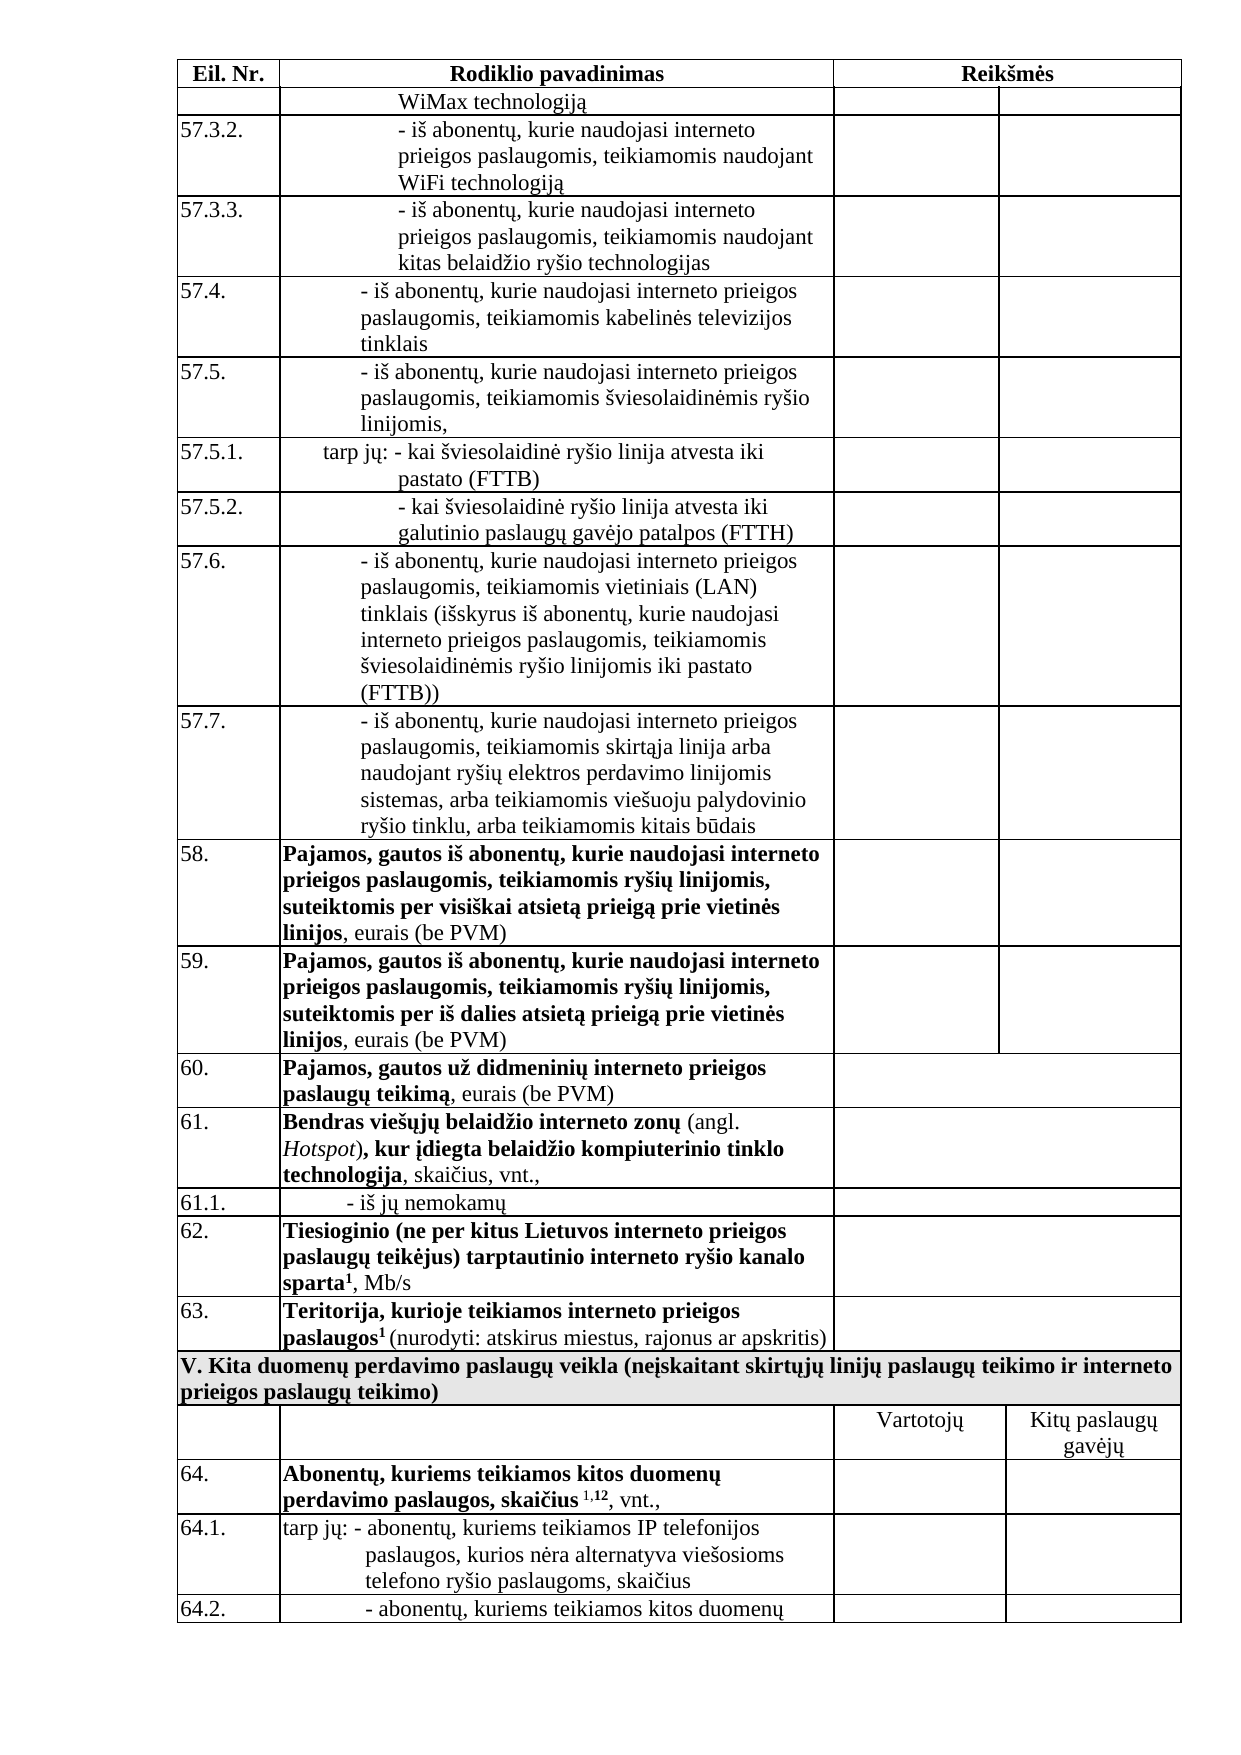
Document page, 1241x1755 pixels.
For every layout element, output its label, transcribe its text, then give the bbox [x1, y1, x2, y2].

table_cell 57.6. [178, 547, 279, 705]
table_cell [835, 1189, 1180, 1215]
table_cell [835, 1297, 1180, 1350]
table_cell 58. [178, 840, 279, 945]
table_cell [1000, 547, 1180, 705]
table_cell 64.2. [178, 1595, 279, 1621]
table_cell 57.5.1. [178, 438, 279, 491]
table_cell Bendras viešųjų belaidžio interneto zonų (angl. Hotspot), kur įdiegta belaidžio kompiuterinio tinklo technologija, skaičius, vnt., [281, 1108, 833, 1187]
table_cell [1000, 493, 1180, 545]
table_cell [1000, 438, 1180, 491]
table_cell V. Kita duomenų perdavimo paslaugų veikla (neįskaitant skirtųjų linijų paslaugų teikimo ir interneto prieigos paslaugų teikimo) [178, 1352, 1180, 1404]
table_cell [1000, 88, 1180, 114]
table_cell 63. [178, 1297, 279, 1350]
table_cell 60. [178, 1054, 279, 1107]
table_cell 61.1. [178, 1189, 279, 1215]
table_cell Tiesioginio (ne per kitus Lietuvos interneto prieigos paslaugų teikėjus) tarptautinio interneto ryšio kanalo sparta1, Mb/s [281, 1217, 833, 1296]
table_cell [1000, 947, 1180, 1052]
table_cell [835, 1054, 1180, 1107]
table_cell [178, 1406, 279, 1459]
table_cell 57.7. [178, 707, 279, 838]
table_cell 57.4. [178, 277, 279, 356]
table_cell [835, 547, 998, 705]
table_cell tarp jų: - abonentų, kuriems teikiamos IP telefonijos paslaugos, kurios nėra alternatyva viešosioms telefono ryšio paslaugoms, skaičius [281, 1515, 833, 1593]
table_cell [835, 197, 998, 276]
table_cell - iš abonentų, kurie naudojasi interneto prieigos paslaugomis, teikiamomis kabelinės televizijos tinklais [281, 277, 833, 356]
table_cell [281, 1406, 833, 1459]
table_cell - iš abonentų, kurie naudojasi interneto prieigos paslaugomis, teikiamomis vietiniais (LAN) tinklais (išskyrus iš abonentų, kurie naudojasi interneto prieigos paslaugomis, teikiamomis šviesolaidinėmis ryšio linijomis iki pastato (FTTB)) [281, 547, 833, 705]
table_cell [1000, 358, 1180, 437]
table_cell Pajamos, gautos iš abonentų, kurie naudojasi interneto prieigos paslaugomis, teikiamomis ryšių linijomis, suteiktomis per iš dalies atsietą prieigą prie vietinės linijos, eurais (be PVM) [281, 947, 833, 1052]
table_cell Pajamos, gautos iš abonentų, kurie naudojasi interneto prieigos paslaugomis, teikiamomis ryšių linijomis, suteiktomis per visiškai atsietą prieigą prie vietinės linijos, eurais (be PVM) [281, 840, 833, 945]
table_cell [835, 1460, 1005, 1513]
table_cell [1007, 1515, 1180, 1593]
table_cell [835, 493, 998, 545]
table_cell Vartotojų [835, 1406, 1005, 1459]
table_cell [178, 88, 279, 114]
table_cell [835, 707, 998, 838]
table_cell - iš jų nemokamų [281, 1189, 833, 1215]
table_header Eil. Nr. [178, 60, 279, 86]
table_cell [835, 1217, 1180, 1296]
table_cell tarp jų: - kai šviesolaidinė ryšio linija atvesta iki pastato (FTTB) [281, 438, 833, 491]
table_cell [835, 840, 998, 945]
table_cell [1000, 277, 1180, 356]
table_cell [835, 1108, 1180, 1187]
table_cell [835, 116, 998, 195]
table_cell 61. [178, 1108, 279, 1187]
table_cell [835, 277, 998, 356]
table_cell [835, 358, 998, 437]
table_cell Abonentų, kuriems teikiamos kitos duomenų perdavimo paslaugos, skaičius 1,12, vnt., [281, 1460, 833, 1513]
table_cell 57.3.2. [178, 116, 279, 195]
table_cell [835, 1595, 1005, 1621]
table_header Reikšmės [834, 60, 1181, 86]
table_cell - iš abonentų, kurie naudojasi interneto prieigos paslaugomis, teikiamomis naudojant WiFi technologiją [281, 116, 833, 195]
table_cell 57.3.3. [178, 197, 279, 276]
table_cell - iš abonentų, kurie naudojasi interneto prieigos paslaugomis, teikiamomis naudojant kitas belaidžio ryšio technologijas [281, 197, 833, 276]
table_cell [1000, 116, 1180, 195]
table_cell - kai šviesolaidinė ryšio linija atvesta iki galutinio paslaugų gavėjo patalpos (FTTH) [281, 493, 833, 545]
table_cell WiMax technologiją [281, 88, 833, 114]
table_cell - iš abonentų, kurie naudojasi interneto prieigos paslaugomis, teikiamomis šviesolaidinėmis ryšio linijomis, [281, 358, 833, 437]
table_cell [1007, 1595, 1180, 1621]
table_cell 64.1. [178, 1515, 279, 1593]
table_header Rodiklio pavadinimas [280, 60, 833, 86]
table_cell - iš abonentų, kurie naudojasi interneto prieigos paslaugomis, teikiamomis skirtąja linija arba naudojant ryšių elektros perdavimo linijomis sistemas, arba teikiamomis viešuoju palydovinio ryšio tinklu, arba teikiamomis kitais būdais [281, 707, 833, 838]
table_cell [835, 88, 998, 114]
table_cell 64. [178, 1460, 279, 1513]
table_cell - abonentų, kuriems teikiamos kitos duomenų [281, 1595, 833, 1621]
table_cell 57.5. [178, 358, 279, 437]
table_cell [835, 1515, 1005, 1593]
table_cell [835, 947, 998, 1052]
table_cell 57.5.2. [178, 493, 279, 545]
table_cell 62. [178, 1217, 279, 1296]
table_cell [1000, 707, 1180, 838]
table_cell [1000, 197, 1180, 276]
table_cell [835, 438, 998, 491]
table_cell 59. [178, 947, 279, 1052]
table_cell [1007, 1460, 1180, 1513]
table_cell Kitų paslaugų gavėjų [1007, 1406, 1180, 1459]
table_cell Teritorija, kurioje teikiamos interneto prieigos paslaugos1 (nurodyti: atskirus miestus, rajonus ar apskritis) [281, 1297, 833, 1350]
table_cell [1000, 840, 1180, 945]
table_cell Pajamos, gautos už didmeninių interneto prieigos paslaugų teikimą, eurais (be PVM) [281, 1054, 833, 1107]
